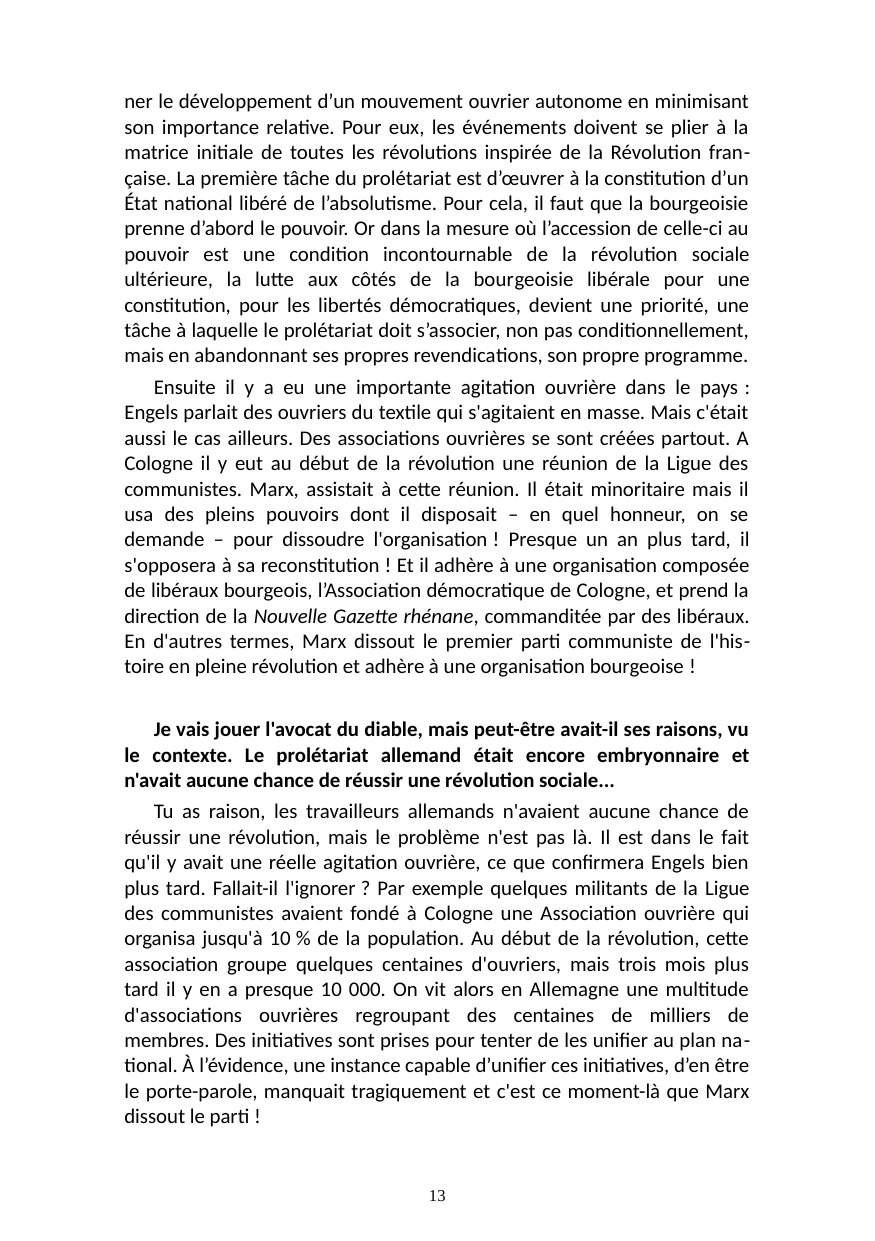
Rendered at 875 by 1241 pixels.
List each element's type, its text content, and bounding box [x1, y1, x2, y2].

text Tu as raison, les travailleurs allemands n'avaient aucune chance de réussir une révolution, mais le problème n'est pas là. Il est dans le fait qu'il y avait une réelle agitation ouvrière, ce que confirmera Engels bien plus tard. Fallait-il l'ignorer ? Par exemple quelques militants de la Ligue des communistes avaient fondé à Cologne une Association ouvrière qui organisa jusqu'à 10 % de la population. Au début de la révolution, cette association groupe quelques centaines d'ouvriers, mais trois mois plus tard il y en a presque 10 000. On vit alors en Allemagne une multitude d'associations ouvrières regroupant des centaines de milliers de membres. Des initiatives sont prises pour tenter de les unifier au plan na­tional. À l’évidence, une instance capable d’unifier ces initiatives, d’en être le porte-parole, manquait tragiquement et c'est ce moment-là que Marx dissout le parti ! [124, 798, 750, 1129]
text ner le développement d’un mouvement ouvrier autonome en minimisant son importance relative. Pour eux, les événements doivent se plier à la matrice initiale de toutes les révolutions inspirée de la Révolution fran­çaise. La première tâche du prolétariat est d’œuvrer à la constitution d’un État national libéré de l’absolutisme. Pour cela, il faut que la bourgeoisie prenne d’abord le pouvoir. Or dans la mesure où l’accession de celle-ci au pouvoir est une condition incon­tournable de la révolution sociale ultérieure, la lutte aux côtés de la bour­geoisie libérale pour une constitution, pour les libertés démocratiques, devient une priorité, une tâche à laquelle le prolétariat doit s’associer, non pas conditionnellement, mais en abandonnant ses propres revendica­tions, son propre programme. [124, 88, 750, 368]
text Ensuite il y a eu une importante agitation ouvrière dans le pays : Engels parlait des ouvriers du textile qui s'agitaient en masse. Mais c'était aussi le cas ailleurs. Des associations ouvrières se sont créées partout. A Cologne il y eut au début de la révolution une réunion de la Ligue des communistes. Marx, assistait à cette réunion. Il était minoritaire mais il usa des pleins pouvoirs dont il disposait – en quel honneur, on se demande – pour dissoudre l'organisation ! Presque un an plus tard, il s'opposera à sa reconstitution ! Et il adhère à une organisation composée de libéraux bourgeois, l’Association démocratique de Cologne, et prend la direction de la Nouvelle Gazette rhénane, commanditée par des libéraux. En d'autres termes, Marx dissout le premier parti communiste de l'his­toire en pleine révolution et adhère à une organisation bourgeoise ! [124, 374, 750, 679]
text Je vais jouer l'avocat du diable, mais peut-être avait-il ses raisons, vu le contexte. Le prolétariat allemand était encore embryonnaire et n'avait aucune chance de réussir une révolution sociale... [124, 716, 750, 793]
